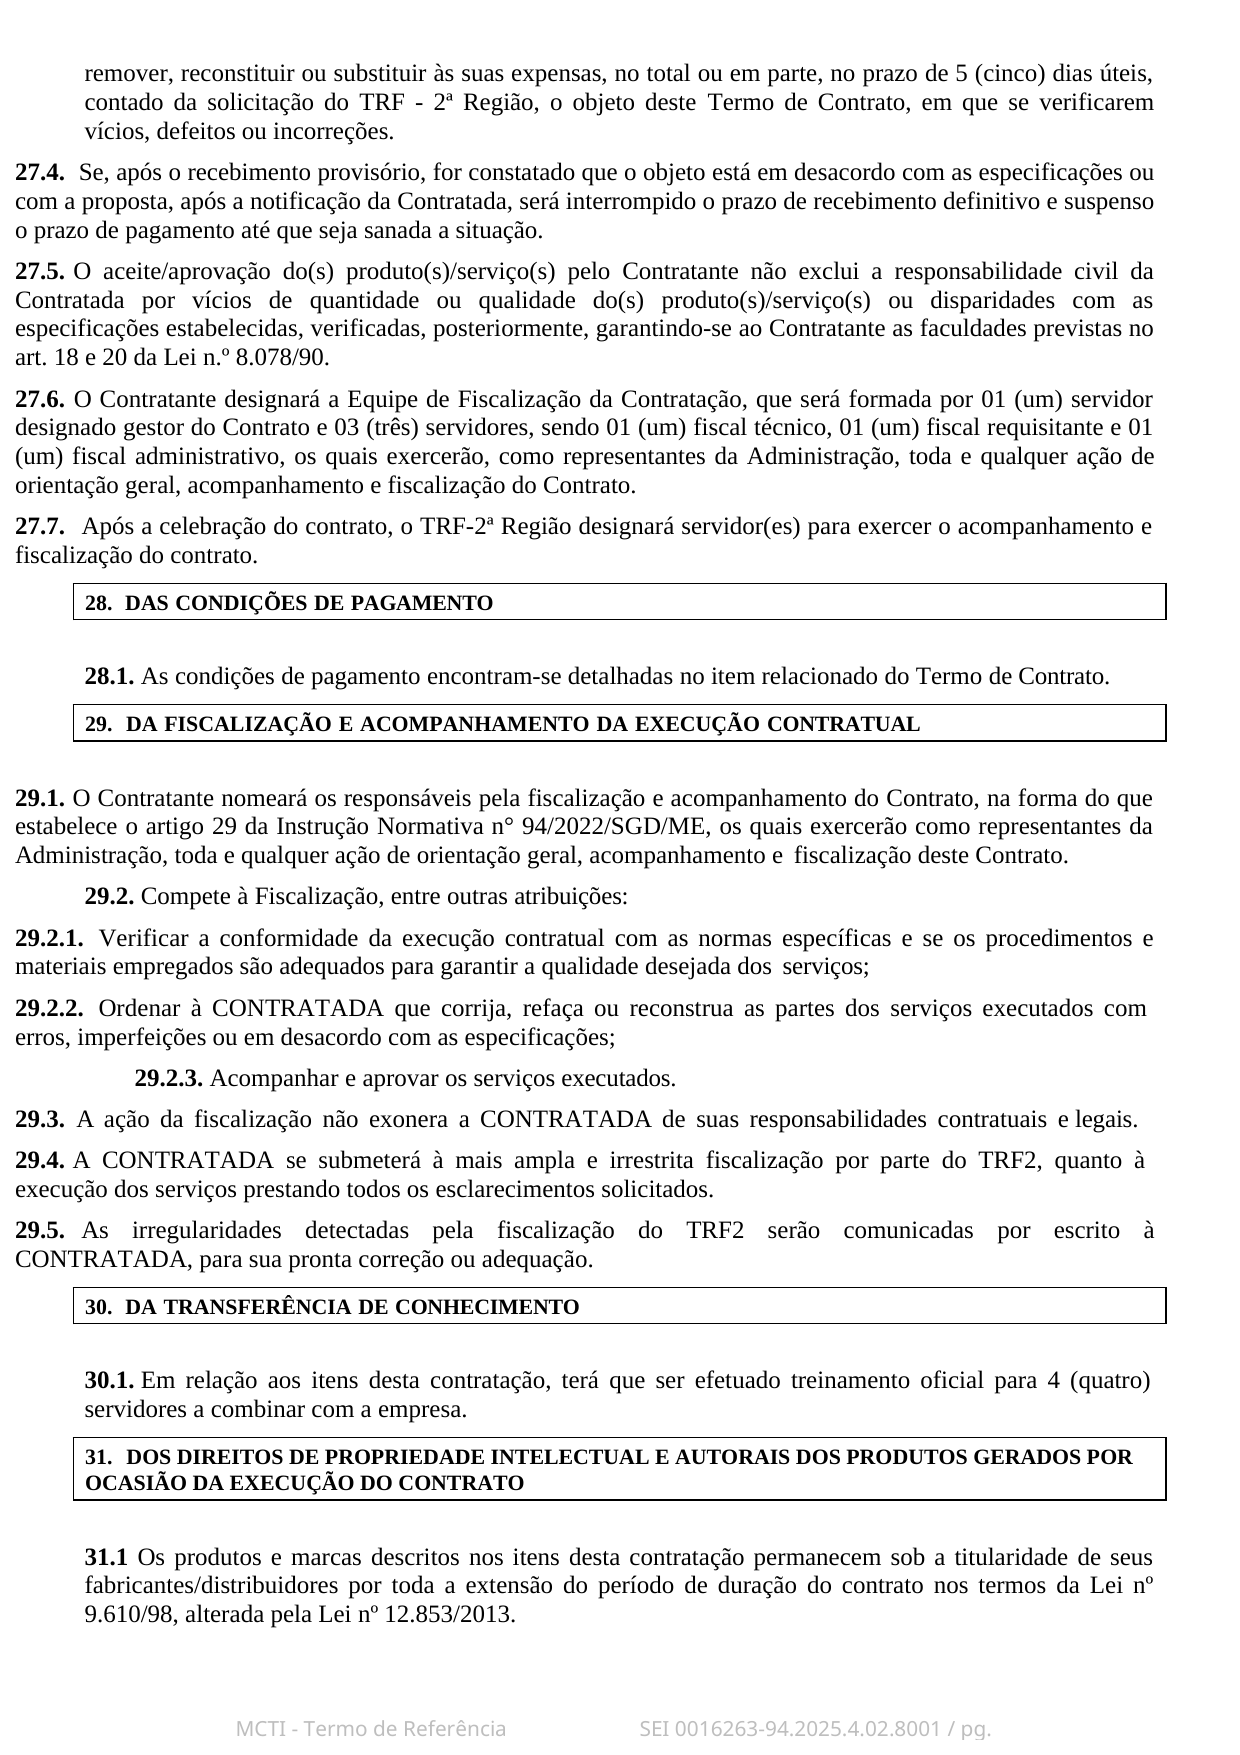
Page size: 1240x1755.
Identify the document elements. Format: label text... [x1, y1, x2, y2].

list A ação da fiscalização não exonera a CONTRATADA de suas responsabilidades contratuais e legais. [15, 1104, 1147, 1133]
text remover, reconstituir ou substituir às suas expensas, no total ou em parte, no prazo de 5 (cinco) dias úteis, contado da solicitação do TRF - 2ª Região, o objeto deste Termo de Contrato, em que se verificarem vícios, defeitos ou incorreções. [84, 58, 1155, 145]
list As irregularidades detectadas pela fiscalização do TRF2 serão comunicadas por escrito à CONTRATADA, para sua pronta correção ou adequação. [15, 1215, 1155, 1273]
text 28. DAS CONDIÇÕES DE PAGAMENTO [85, 590, 1165, 615]
text 30.1. Em relação aos itens desta contratação, terá que ser efetuado treinamento oficial para 4 (quatro) servidores a combinar com a empresa. [84, 1366, 1225, 1423]
list Compete à Fiscalização, entre outras atribuições: [84, 881, 1225, 910]
list O Contratante nomeará os responsáveis pela fiscalização e acompanhamento do Contrato, na forma do que estabelece o artigo 29 da Instrução Normativa n° 94/2022/SGD/ME, os quais exercerão como representantes da Administração, toda e qualquer ação de orientação geral, acompanhamento e fiscalização deste Contrato. [15, 783, 1155, 869]
list Verificar a conformidade da execução contratual com as normas específicas e se os procedimentos e materiais empregados são adequados para garantir a qualidade desejada dos serviços; [15, 923, 1155, 980]
list Após a celebração do contrato, o TRF-2ª Região designará servidor(es) para exercer o acompanhamento e fiscalização do contrato. [15, 511, 1153, 569]
list Ordenar à CONTRATADA que corrija, refaça ou reconstrua as partes dos serviços executados com erros, imperfeições ou em desacordo com as especificações; [15, 993, 1148, 1050]
text 29. DA FISCALIZAÇÃO E ACOMPANHAMENTO DA EXECUÇÃO CONTRATUAL [85, 711, 1165, 736]
list Acompanhar e aprovar os serviços executados. [134, 1063, 1225, 1092]
text 31.1 Os produtos e marcas descritos nos itens desta contratação permanecem sob a titularidade de seus fabricantes/distribuidores por toda a extensão do período de duração do contrato nos termos da Lei nº 9.610/98, alterada pela Lei nº 12.853/2013. [84, 1542, 1154, 1628]
list Se, após o recebimento provisório, for constatado que o objeto está em desacordo com as especificações ou com a proposta, após a notificação da Contratada, será interrompido o prazo de recebimento definitivo e suspenso o prazo de pagamento até que seja sanada a situação. [15, 157, 1155, 243]
text 31. DOS DIREITOS DE PROPRIEDADE INTELECTUAL E AUTORAIS DOS PRODUTOS GERADOS POR OCASIÃO DA EXECUÇÃO DO CONTRATO [85, 1444, 1165, 1495]
list O Contratante designará a Equipe de Fiscalização da Contratação, que será formada por 01 (um) servidor designado gestor do Contrato e 03 (três) servidores, sendo 01 (um) fiscal técnico, 01 (um) fiscal requisitante e 01 (um) fiscal administrativo, os quais exercerão, como representantes da Administração, toda e qualquer ação de orientação geral, acompanhamento e fiscalização do Contrato. [15, 384, 1155, 499]
list A CONTRATADA se submeterá à mais ampla e irrestrita fiscalização por parte do TRF2, quanto à execução dos serviços prestando todos os esclarecimentos solicitados. [15, 1145, 1147, 1203]
text 28.1. As condições de pagamento encontram-se detalhadas no item relacionado do Termo de Contrato. [84, 661, 1225, 690]
list O aceite/aprovação do(s) produto(s)/serviço(s) pelo Contratante não exclui a responsabilidade civil da Contratada por vícios de quantidade ou qualidade do(s) produto(s)/serviço(s) ou disparidades com as especificações estabelecidas, verificadas, posteriormente, garantindo-se ao Contratante as faculdades previstas no art. 18 e 20 da Lei n.º 8.078/90. [15, 256, 1155, 371]
text 30. DA TRANSFERÊNCIA DE CONHECIMENTO [85, 1294, 1165, 1319]
